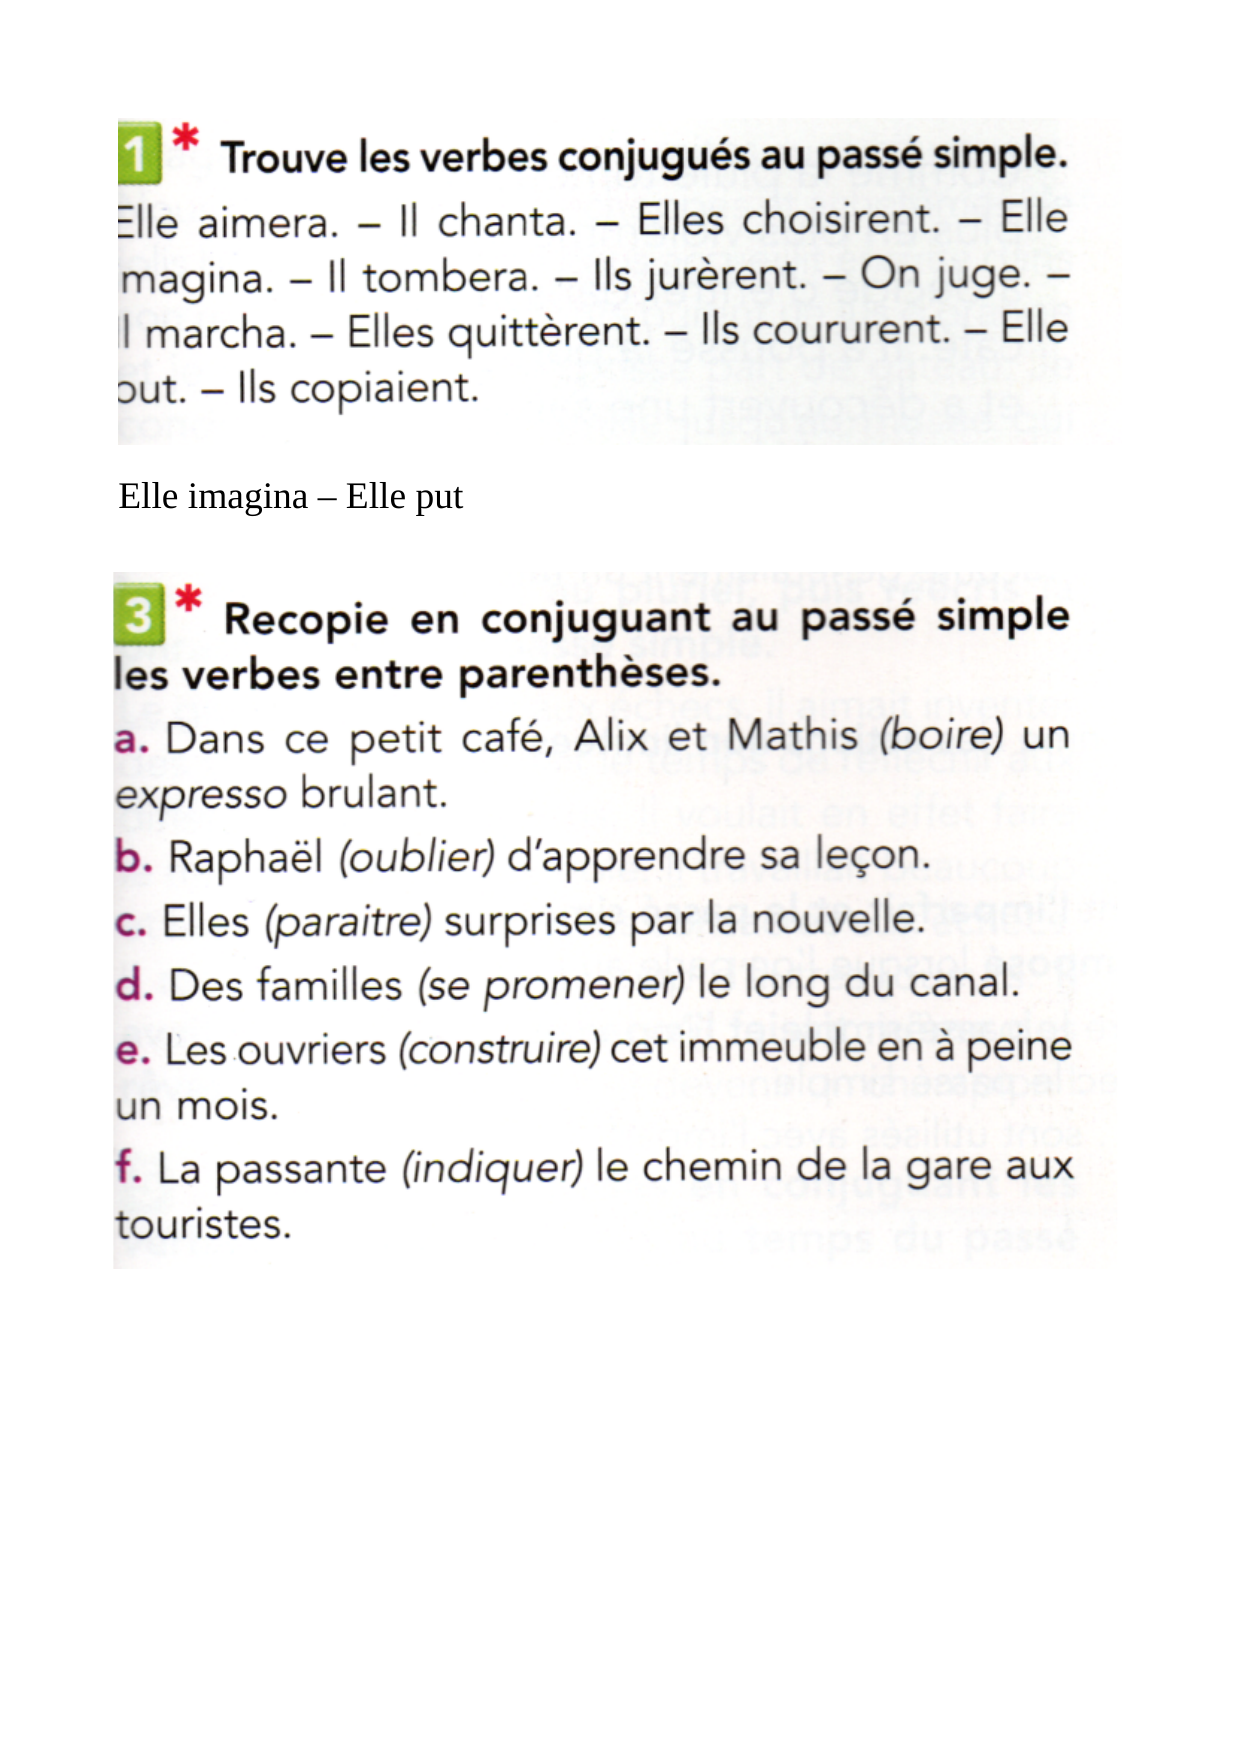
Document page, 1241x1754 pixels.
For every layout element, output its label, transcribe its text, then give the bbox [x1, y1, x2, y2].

text Elle imagina – Elle put [118, 473, 1122, 517]
picture [118, 118, 1123, 445]
picture [113, 572, 1118, 1269]
